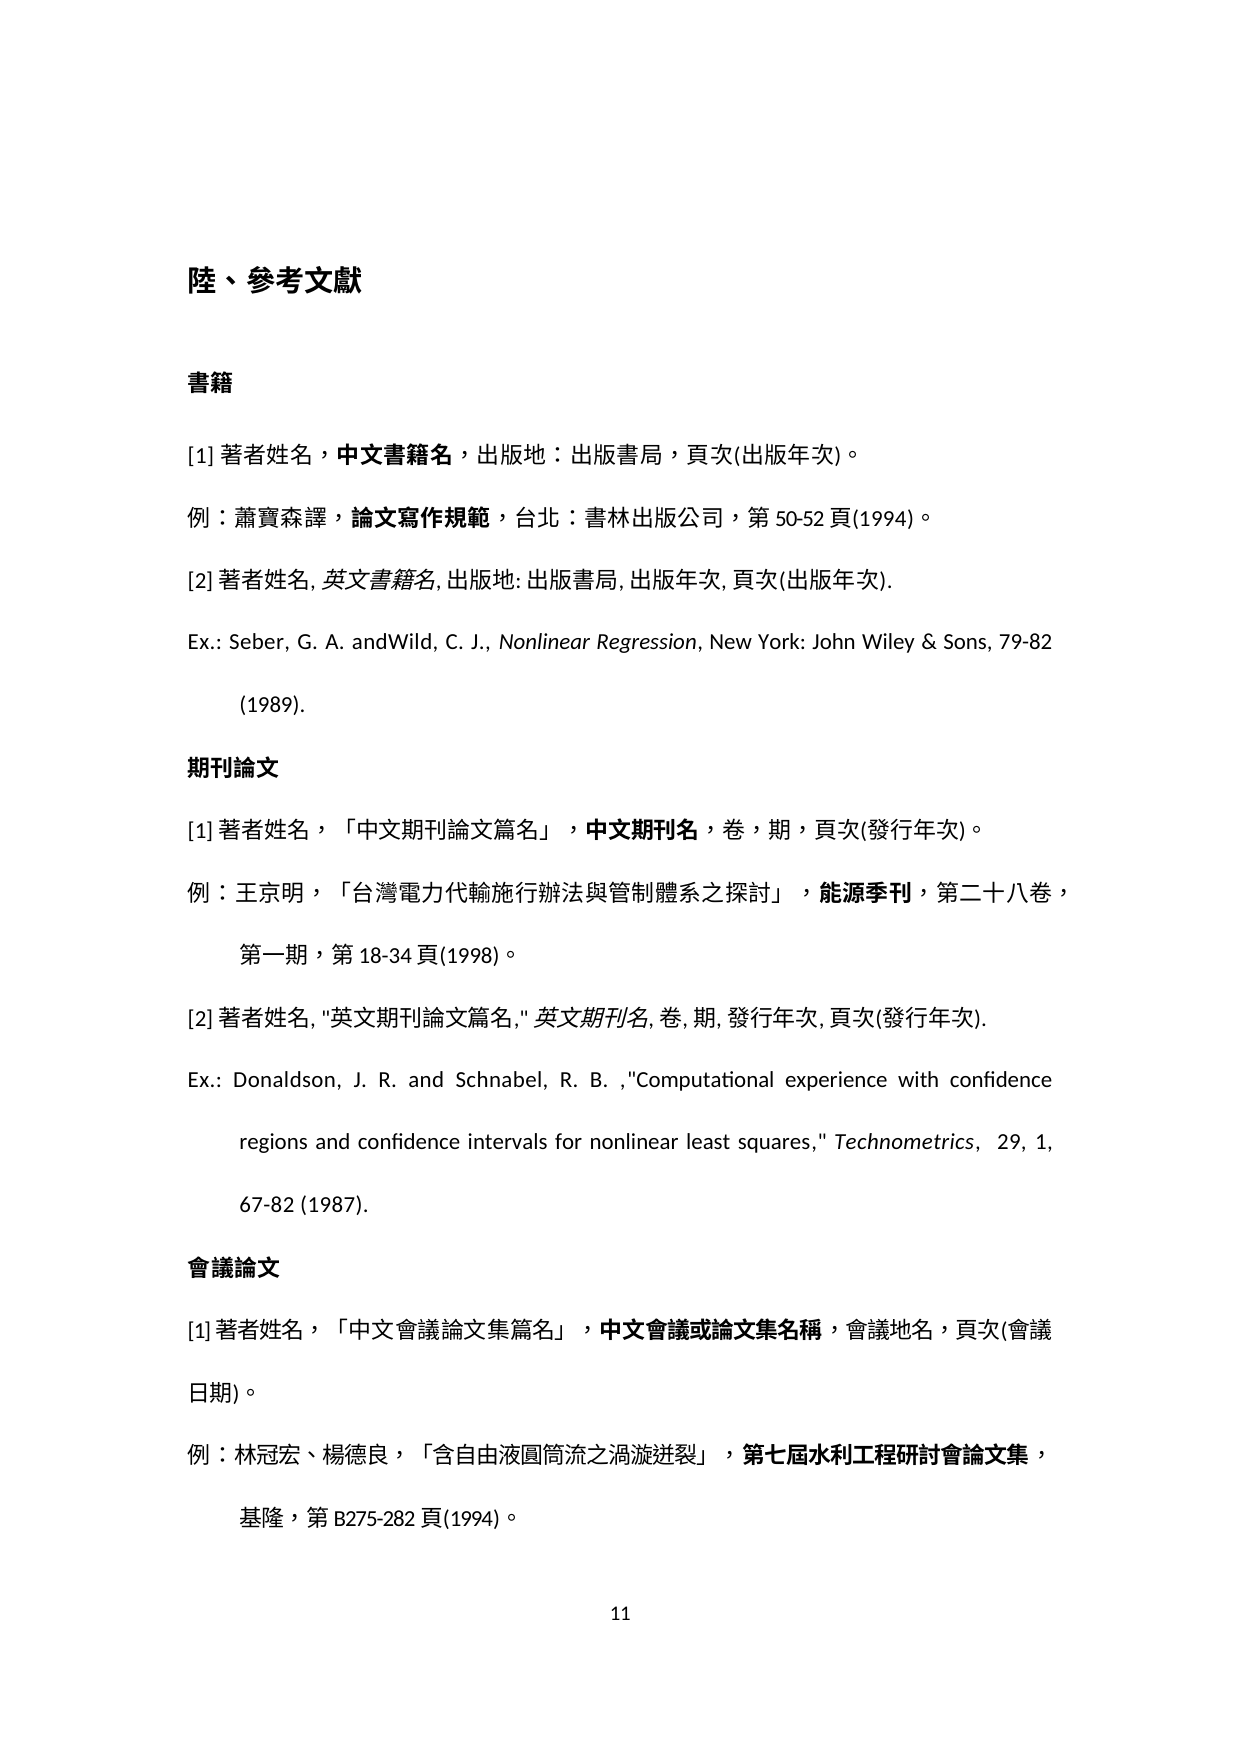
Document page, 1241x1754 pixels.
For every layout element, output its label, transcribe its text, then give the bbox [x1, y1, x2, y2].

text 書籍 [187, 340, 1053, 402]
text [2] 著者姓名, "英文期刊論文篇名," 英文期刊名, 卷, 期, 發行年次, 頁次(發行年次). [187, 975, 1053, 1037]
text [1] 著者姓名，「中文會議論文集篇名」，中文會議或論文集名稱，會議地名，頁次(會議日期)。 [187, 1287, 1053, 1412]
text Ex.: Seber, G. A. andWild, C. J., Nonlinear Regression, New York: John Wiley & Sons, 79-82 (1989). [187, 600, 1053, 725]
text 會議論文 [187, 1225, 1053, 1287]
text [2] 著者姓名, 英文書籍名, 出版地: 出版書局, 出版年次, 頁次(出版年次). [187, 537, 1053, 600]
text 期刊論文 [187, 725, 1053, 787]
subtitle 陸、參考文獻 [187, 237, 1053, 300]
text 例：蕭寶森譯，論文寫作規範，台北：書林出版公司，第50-52頁(1994)。 [187, 475, 1053, 537]
text 例：林冠宏、楊德良，「含自由液圓筒流之渦漩迸裂」，第七屆水利工程研討會論文集，基隆，第B275-282頁(1994)。 [187, 1412, 1053, 1537]
text [1] 著者姓名，「中文期刊論文篇名」，中文期刊名，卷，期，頁次(發行年次)。 [187, 787, 1053, 850]
text Ex.: Donaldson, J. R. and Schnabel, R. B. ,"Computational experience with confidence regions and confidence intervals for nonlinear least squares," Technometrics, 29, 1, 67-82 (1987). [187, 1037, 1053, 1225]
text [1] 著者姓名，中文書籍名，出版地：出版書局，頁次(出版年次)。 [187, 412, 1053, 475]
text 例：王京明，「台灣電力代輸施行辦法與管制體系之探討」，能源季刊，第二十八卷，第一期，第18-34頁(1998)。 [187, 850, 1053, 975]
